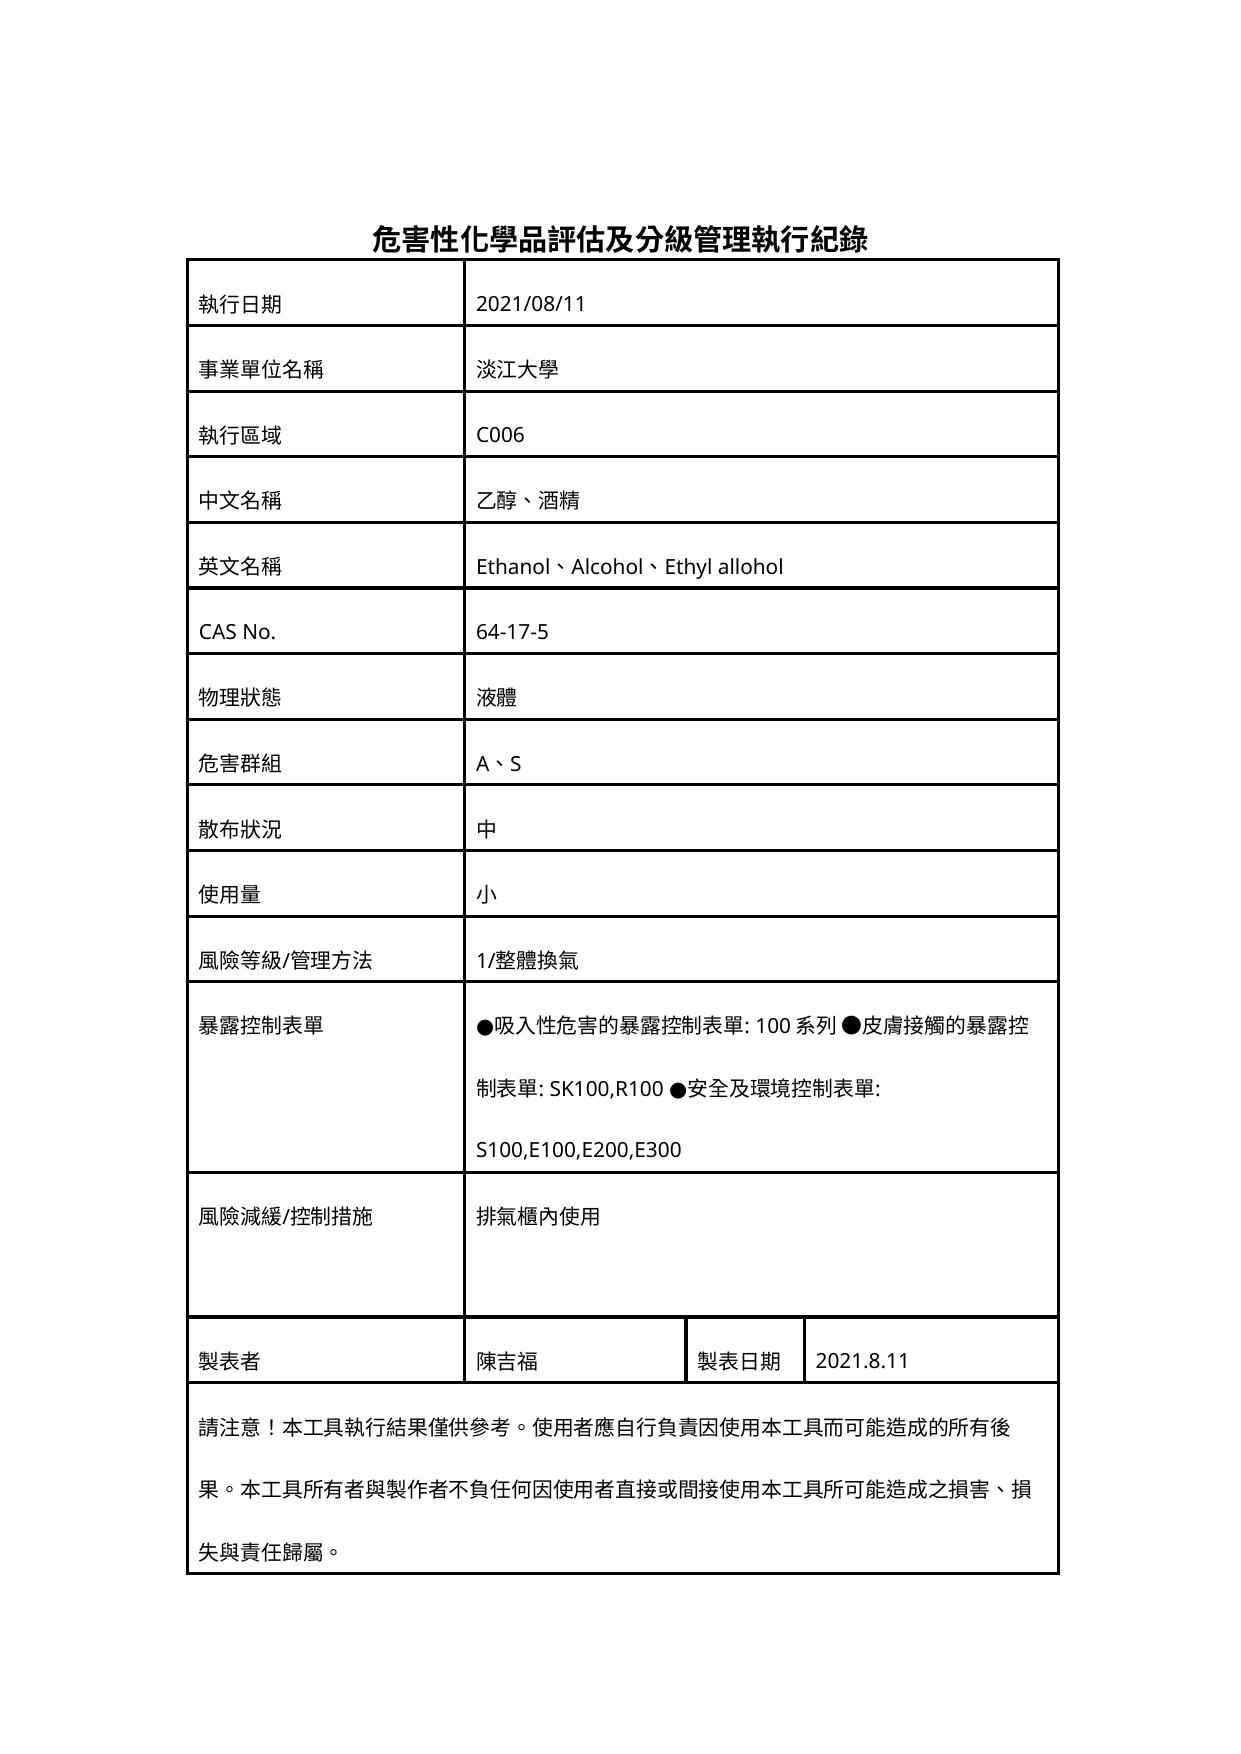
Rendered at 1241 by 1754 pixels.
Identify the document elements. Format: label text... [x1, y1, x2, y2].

table_cell 危害群組 [189, 721, 463, 783]
table_cell 執行區域 [189, 393, 463, 455]
table_cell CAS No. [189, 590, 463, 652]
table_cell 製表日期 [688, 1319, 803, 1381]
table_cell Ethanol、Alcohol、Ethyl allohol [466, 524, 1057, 586]
table_cell 陳吉福 [466, 1319, 684, 1381]
table_cell 事業單位名稱 [189, 327, 463, 389]
table_cell 暴露控制表單 [189, 983, 463, 1171]
table_cell 英文名稱 [189, 524, 463, 586]
table_cell 風險等級/管理方法 [189, 918, 463, 980]
table_cell 2021.8.11 [806, 1319, 1057, 1381]
table_cell 小 [466, 852, 1057, 914]
table_cell 淡江大學 [466, 327, 1057, 389]
table_cell ●吸入性危害的暴露控制表單: 100系列 ●皮膚接觸的暴露控制表單: SK100,R100 ●安全及環境控制表單: S100,E100,E200,E300 [466, 983, 1057, 1171]
table_cell 排氣櫃內使用 [466, 1174, 1057, 1315]
table_cell C006 [466, 393, 1057, 455]
table_header 2021/08/11 [466, 261, 1057, 324]
table_cell 中 [466, 786, 1057, 849]
table_cell 中文名稱 [189, 458, 463, 521]
table_cell 請注意！本工具執行結果僅供參考。使用者應自行負責因使用本工具而可能造成的所有後果。本工具所有者與製作者不負任何因使用者直接或間接使用本工具所可能造成之損害、損失與責任歸屬。 [189, 1384, 1057, 1572]
table_cell 乙醇、酒精 [466, 458, 1057, 521]
table_cell 液體 [466, 655, 1057, 718]
table_cell 製表者 [189, 1319, 463, 1381]
table_cell 散布狀況 [189, 786, 463, 849]
table_header 執行日期 [189, 261, 463, 324]
table_cell 物理狀態 [189, 655, 463, 718]
table_cell 1/整體換氣 [466, 918, 1057, 980]
table_cell 使用量 [189, 852, 463, 914]
table_cell 風險減緩/控制措施 [189, 1174, 463, 1315]
table_cell A、S [466, 721, 1057, 783]
table_cell 64-17-5 [466, 590, 1057, 652]
text 危害性化學品評估及分級管理執行紀錄 [187, 196, 1053, 258]
